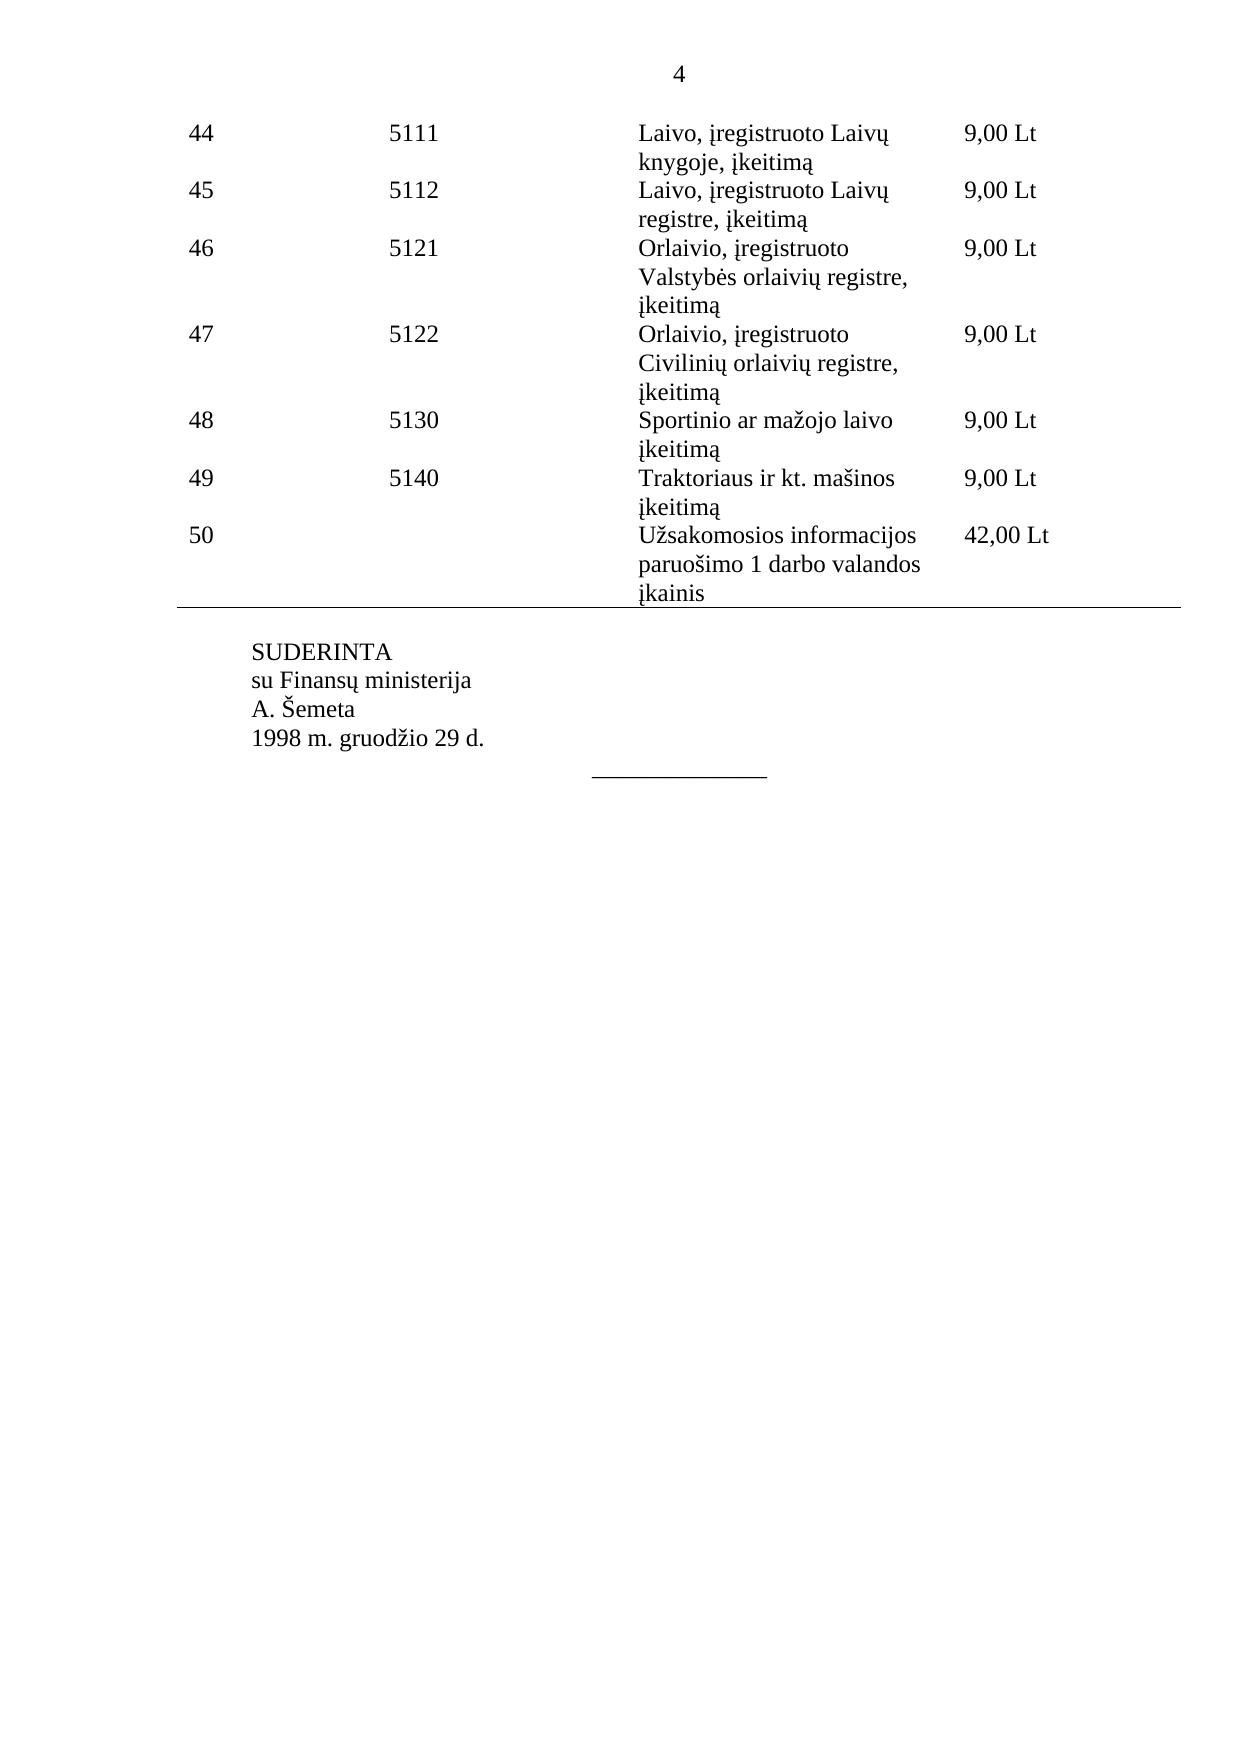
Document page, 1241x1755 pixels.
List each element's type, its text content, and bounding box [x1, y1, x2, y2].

table_cell 5111 [378, 118, 627, 176]
table_cell 9,00 Lt [953, 406, 1181, 463]
table_cell Orlaivio, įregistruoto Valstybės orlaivių registre, įkeitimą [627, 233, 953, 319]
table_cell 45 [177, 176, 378, 233]
text A. Šemeta [177, 694, 1181, 723]
table_cell Orlaivio, įregistruoto Civilinių orlaivių registre, įkeitimą [627, 319, 953, 406]
text su Finansų ministerija [177, 665, 1181, 694]
table_cell 48 [177, 406, 378, 463]
table_cell 9,00 Lt [953, 463, 1181, 521]
table_cell Užsakomosios informacijos paruošimo 1 darbo valandos įkainis [627, 521, 953, 607]
table_cell Sportinio ar mažojo laivo įkeitimą [627, 406, 953, 463]
table_cell Traktoriaus ir kt. mašinos įkeitimą [627, 463, 953, 521]
table_cell 5140 [378, 463, 627, 521]
table_cell 50 [177, 521, 378, 607]
table_cell 9,00 Lt [953, 233, 1181, 319]
text SUDERINTA [177, 637, 1181, 665]
table_cell 46 [177, 233, 378, 319]
text 1998 m. gruodžio 29 d. [177, 723, 1181, 752]
table_cell 49 [177, 463, 378, 521]
table_cell [378, 521, 627, 607]
table_cell 44 [177, 118, 378, 176]
table_cell 5121 [378, 233, 627, 319]
table_cell 47 [177, 319, 378, 406]
table_cell Laivo, įregistruoto Laivų knygoje, įkeitimą [627, 118, 953, 176]
table_cell 9,00 Lt [953, 319, 1181, 406]
table_cell 9,00 Lt [953, 118, 1181, 176]
table_cell 5122 [378, 319, 627, 406]
table_cell 9,00 Lt [953, 176, 1181, 233]
table_cell 5112 [378, 176, 627, 233]
table_cell Laivo, įregistruoto Laivų registre, įkeitimą [627, 176, 953, 233]
text ______________ [177, 752, 1181, 780]
table_cell 42,00 Lt [953, 521, 1181, 607]
table_cell 5130 [378, 406, 627, 463]
